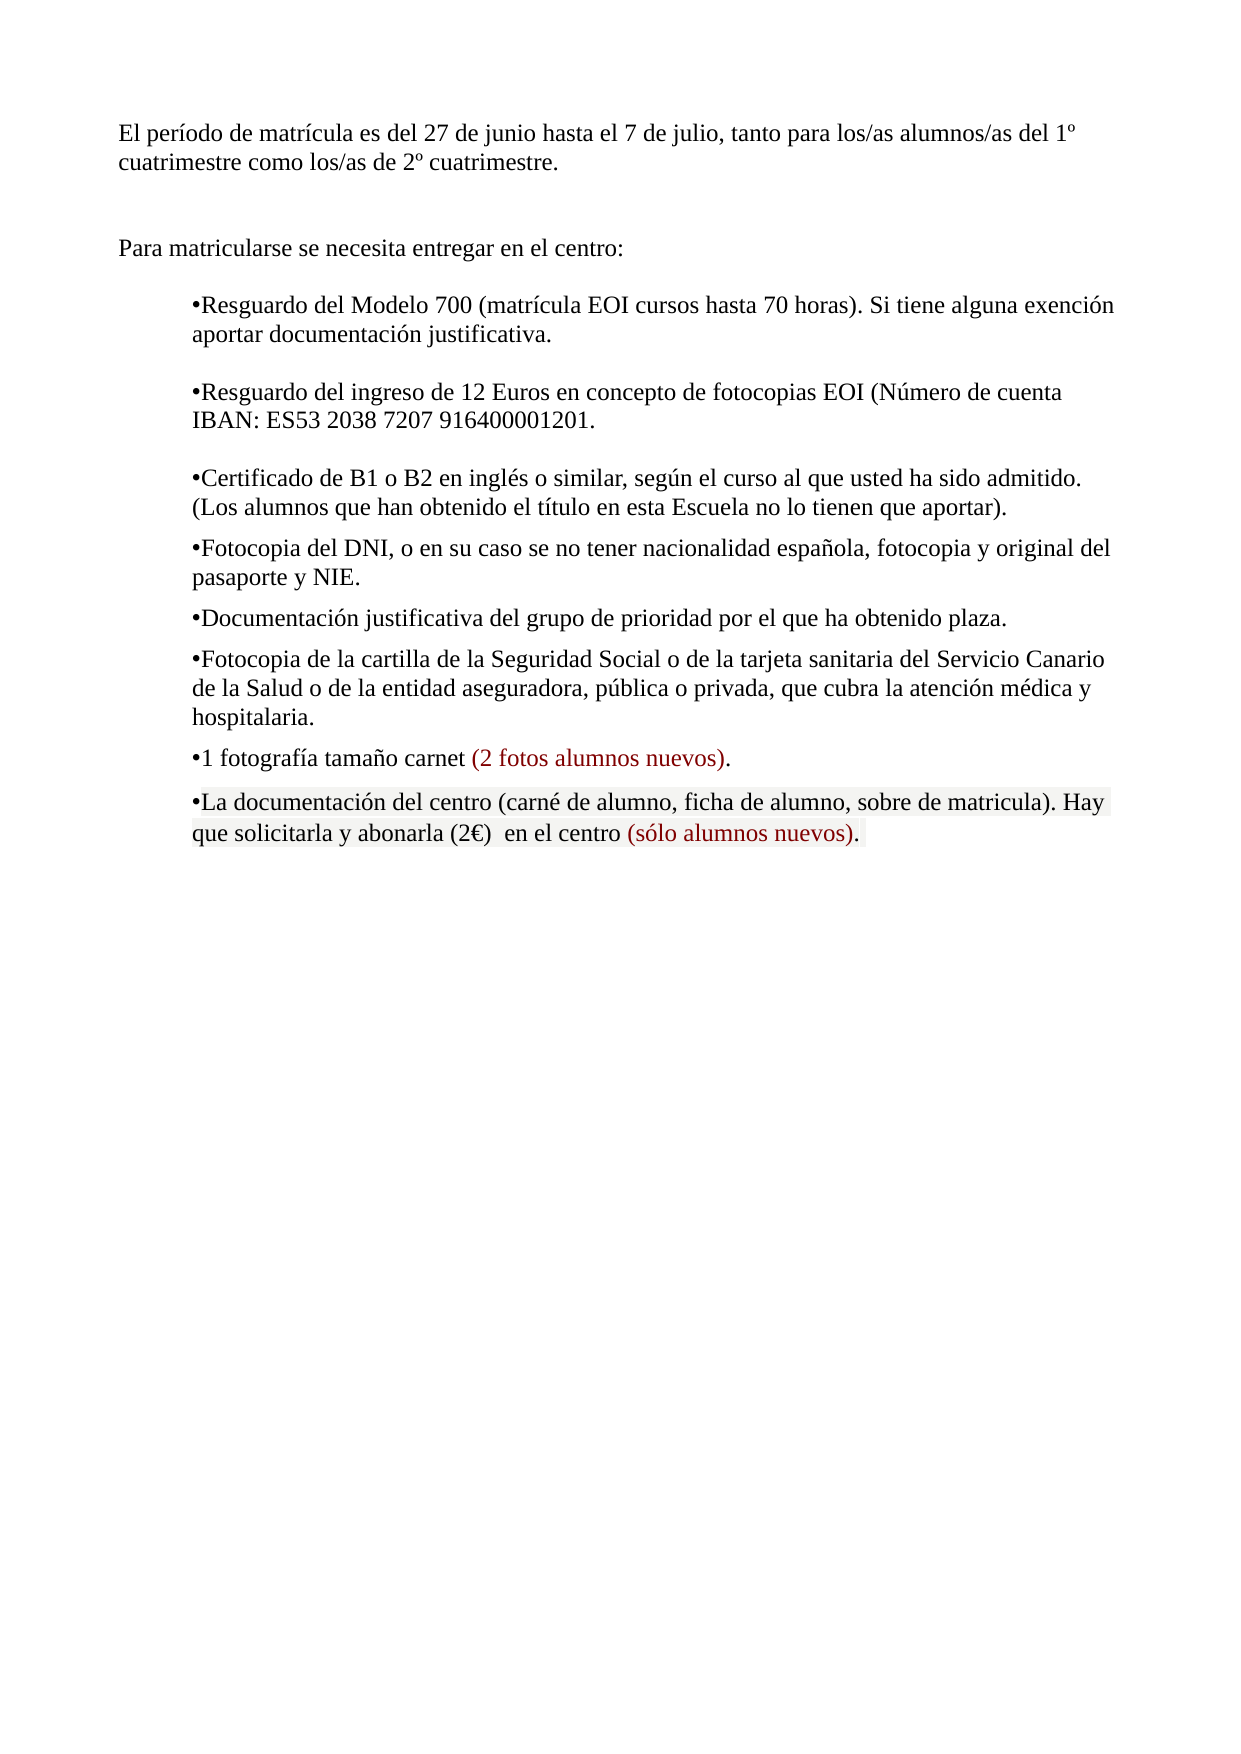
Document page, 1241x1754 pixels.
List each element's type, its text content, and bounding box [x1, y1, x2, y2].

list Resguardo del Modelo 700 (matrícula EOI cursos hasta 70 horas). Si tiene alguna exención aportar documentación justificativa. [118, 291, 1122, 348]
text Para matricularse se necesita entregar en el centro: [118, 233, 1122, 262]
list Resguardo del ingreso de 12 Euros en concepto de fotocopias EOI (Número de cuenta IBAN: ES53 2038 7207 916400001201. [118, 377, 1122, 434]
list Fotocopia de la cartilla de la Seguridad Social o de la tarjeta sanitaria del Servicio Canario de la Salud o de la entidad aseguradora, pública o privada, que cubra la atención médica y hospitalaria. [118, 644, 1122, 731]
list 1 fotografía tamaño carnet (2 fotos alumnos nuevos). [118, 743, 1122, 772]
list La documentación del centro (carné de alumno, ficha de alumno, sobre de matricula). Hay que solicitarla y abonarla (2€) en el centro (sólo alumnos nuevos). [118, 784, 1122, 847]
text El período de matrícula es del 27 de junio hasta el 7 de julio, tanto para los/as alumnos/as del 1º cuatrimestre como los/as de 2º cuatrimestre. [118, 118, 1122, 176]
list Fotocopia del DNI, o en su caso se no tener nacionalidad española, fotocopia y original del pasaporte y NIE. [118, 533, 1122, 591]
list Certificado de B1 o B2 en inglés o similar, según el curso al que usted ha sido admitido. (Los alumnos que han obtenido el título en esta Escuela no lo tienen que aportar). [118, 463, 1122, 521]
list Documentación justificativa del grupo de prioridad por el que ha obtenido plaza. [118, 603, 1122, 632]
